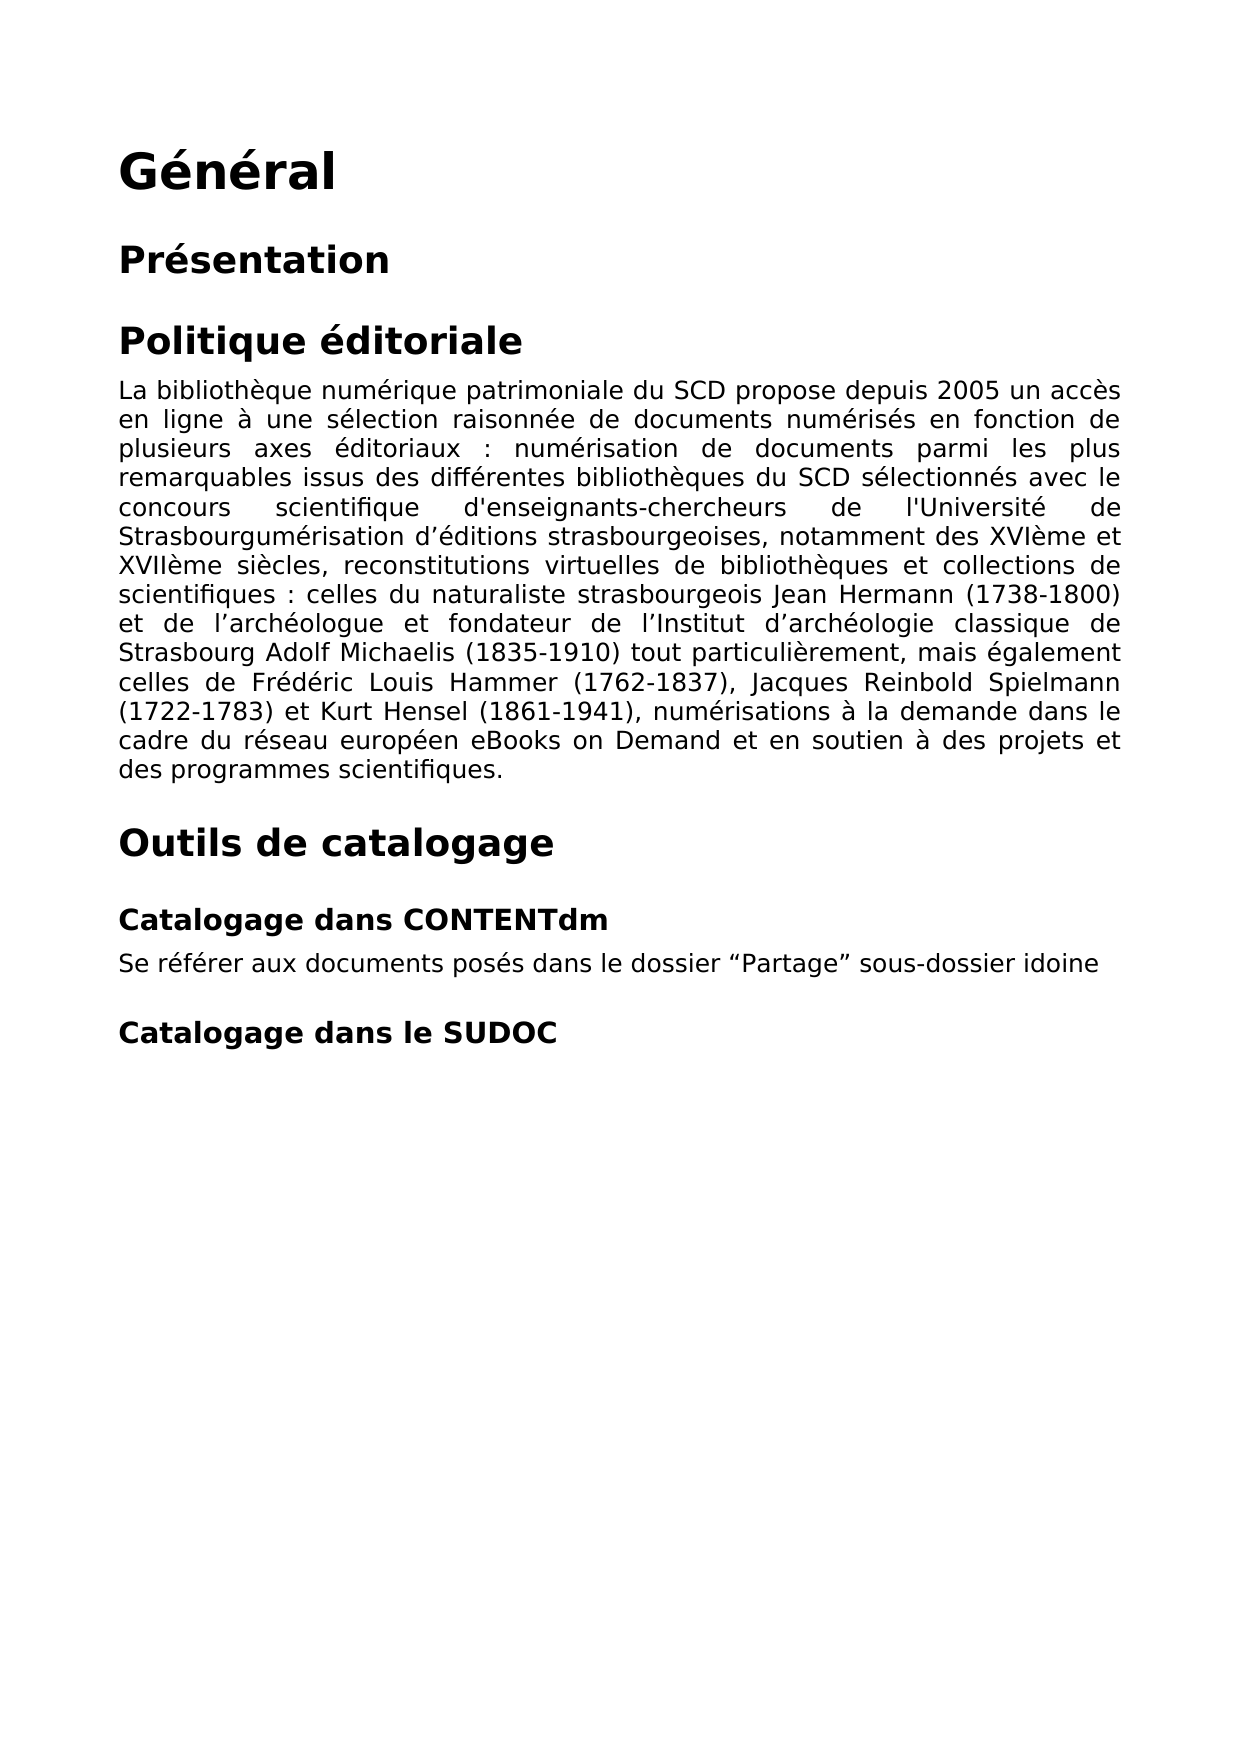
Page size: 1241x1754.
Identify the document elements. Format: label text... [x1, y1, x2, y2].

text Se référer aux documents posés dans le dossier “Partage” sous-dossier idoine [118, 949, 1122, 979]
subtitle Présentation [118, 239, 1122, 282]
subtitle Outils de catalogage [118, 822, 1122, 866]
subtitle Catalogage dans le SUDOC [118, 1016, 1122, 1050]
subtitle Catalogage dans CONTENTdm [118, 903, 1122, 937]
subtitle Général [118, 143, 1122, 201]
subtitle Politique éditoriale [118, 320, 1122, 364]
text La bibliothèque numérique patrimoniale du SCD propose depuis 2005 un accès en ligne à une sélection raisonnée de documents numérisés en fonction de plusieurs axes éditoriaux : numérisation de documents parmi les plus remarquables issus des différentes bibliothèques du SCD sélectionnés avec le concours scientifique d'enseignants-chercheurs de l'Université de Strasbourgumérisation d’éditions strasbourgeoises, notamment des XVIème et XVIIème siècles, reconstitutions virtuelles de bibliothèques et collections de scientifiques : celles du naturaliste strasbourgeois Jean Hermann (1738-1800) et de l’archéologue et fondateur de l’Institut d’archéologie classique de Strasbourg Adolf Michaelis (1835-1910) tout particulièrement, mais également celles de Frédéric Louis Hammer (1762-1837), Jacques Reinbold Spielmann (1722-1783) et Kurt Hensel (1861-1941), numérisations à la demande dans le cadre du réseau européen eBooks on Demand et en soutien à des projets et des programmes scientifiques. [118, 376, 1122, 784]
